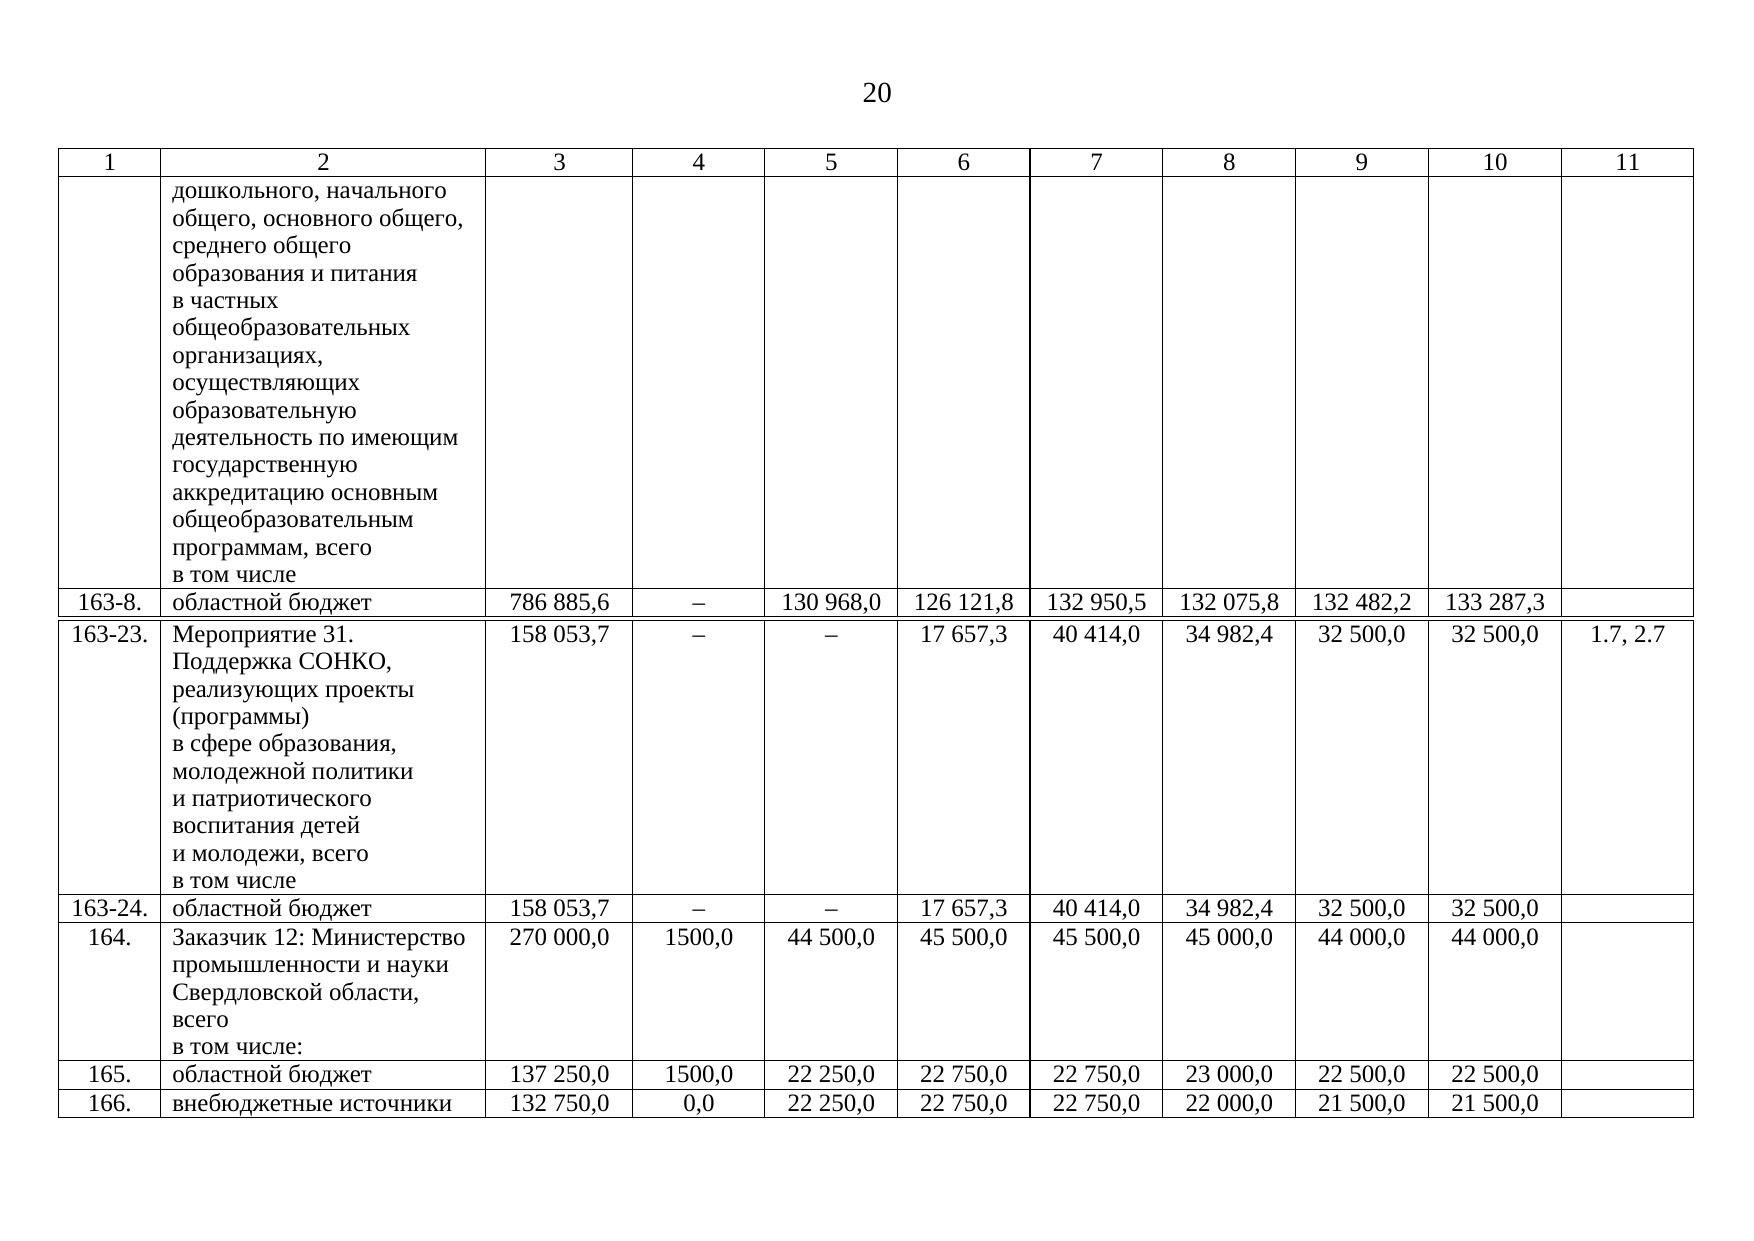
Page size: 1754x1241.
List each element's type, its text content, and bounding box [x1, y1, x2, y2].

table_cell областной бюджет [161, 589, 485, 616]
table_cell Заказчик 12: Министерство промышленности и науки Свердловской области, всего в том числе: [161, 923, 485, 1060]
table_cell 34 982,4 [1163, 621, 1295, 894]
table_cell областной бюджет [161, 895, 485, 922]
table_cell [1562, 1090, 1693, 1117]
table_cell [765, 177, 897, 588]
table_cell внебюджетные источники [161, 1090, 485, 1117]
table_cell 45 500,0 [1031, 923, 1162, 1060]
table_cell 163-24. [59, 895, 160, 922]
table_cell 786 885,6 [486, 589, 632, 616]
table_header 10 [1429, 149, 1561, 176]
table_cell [1562, 895, 1693, 922]
table_cell – [633, 589, 764, 616]
table_cell [633, 177, 764, 588]
table_header 1 [59, 149, 160, 176]
table_cell 164. [59, 923, 160, 1060]
table_cell 270 000,0 [486, 923, 632, 1060]
table_cell дошкольного, начального общего, основного общего, среднего общего образования и питания в частных общеобразовательных организациях, осуществляющих образовательную деятельность по имеющим государственную аккредитацию основным общеобразовательным программам, всего в том числе [161, 177, 485, 588]
table_cell 32 500,0 [1296, 895, 1428, 922]
table_cell 21 500,0 [1296, 1090, 1428, 1117]
table_cell 132 075,8 [1163, 589, 1295, 616]
table_cell 32 500,0 [1429, 895, 1561, 922]
table_cell 44 000,0 [1429, 923, 1561, 1060]
table_cell 1500,0 [633, 923, 764, 1060]
table_cell 0,0 [633, 1090, 764, 1117]
table_header 8 [1163, 149, 1295, 176]
table_cell 44 500,0 [765, 923, 897, 1060]
table_cell 22 750,0 [1031, 1061, 1162, 1088]
table_cell 17 657,3 [898, 621, 1029, 894]
table_cell 22 750,0 [898, 1090, 1029, 1117]
table_cell [1562, 1061, 1693, 1088]
table_cell 22 750,0 [1031, 1090, 1162, 1117]
table_cell 132 750,0 [486, 1090, 632, 1117]
table_cell [1562, 177, 1693, 588]
table_cell [898, 177, 1029, 588]
table_header 2 [161, 149, 485, 176]
table_cell областной бюджет [161, 1061, 485, 1088]
table_cell [1562, 923, 1693, 1060]
table_cell 163-23. [59, 621, 160, 894]
table_cell 158 053,7 [486, 621, 632, 894]
table_cell [1163, 177, 1295, 588]
table_cell 166. [59, 1090, 160, 1117]
table_cell 165. [59, 1061, 160, 1088]
table_cell – [633, 895, 764, 922]
table_cell 44 000,0 [1296, 923, 1428, 1060]
table_cell 34 982,4 [1163, 895, 1295, 922]
table_cell 45 000,0 [1163, 923, 1295, 1060]
table_cell 126 121,8 [898, 589, 1029, 616]
table_cell 22 000,0 [1163, 1090, 1295, 1117]
table_cell 45 500,0 [898, 923, 1029, 1060]
table_cell 22 750,0 [898, 1061, 1029, 1088]
table_cell Мероприятие 31. Поддержка СОНКО, реализующих проекты (программы) в сфере образования, молодежной политики и патриотического воспитания детей и молодежи, всего в том числе [161, 621, 485, 894]
table_cell 22 500,0 [1296, 1061, 1428, 1088]
table_cell 40 414,0 [1031, 621, 1162, 894]
table_cell 22 250,0 [765, 1090, 897, 1117]
table_cell [1429, 177, 1561, 588]
table_cell 17 657,3 [898, 895, 1029, 922]
table_cell [1296, 177, 1428, 588]
table_cell 22 250,0 [765, 1061, 897, 1088]
table_cell 130 968,0 [765, 589, 897, 616]
table_cell 40 414,0 [1031, 895, 1162, 922]
table_cell – [633, 621, 764, 894]
table_cell 133 287,3 [1429, 589, 1561, 616]
table_cell 21 500,0 [1429, 1090, 1561, 1117]
table_header 6 [898, 149, 1029, 176]
table_header 3 [486, 149, 632, 176]
table_cell 163-8. [59, 589, 160, 616]
table_cell 32 500,0 [1296, 621, 1428, 894]
table_cell 32 500,0 [1429, 621, 1561, 894]
table_cell [1031, 177, 1162, 588]
table_cell 1500,0 [633, 1061, 764, 1088]
table_cell – [765, 895, 897, 922]
table_header 4 [633, 149, 764, 176]
table_cell 158 053,7 [486, 895, 632, 922]
table_cell 132 482,2 [1296, 589, 1428, 616]
table_header 11 [1562, 149, 1693, 176]
table_cell 23 000,0 [1163, 1061, 1295, 1088]
table_cell [59, 177, 160, 588]
table_header 7 [1031, 149, 1162, 176]
table_header 9 [1296, 149, 1428, 176]
table_cell [1562, 589, 1693, 616]
table_header 5 [765, 149, 897, 176]
table_cell – [765, 621, 897, 894]
table_cell 132 950,5 [1031, 589, 1162, 616]
table_cell 137 250,0 [486, 1061, 632, 1088]
table_cell 22 500,0 [1429, 1061, 1561, 1088]
table_cell 1.7, 2.7 [1562, 621, 1693, 894]
table_cell [486, 177, 632, 588]
